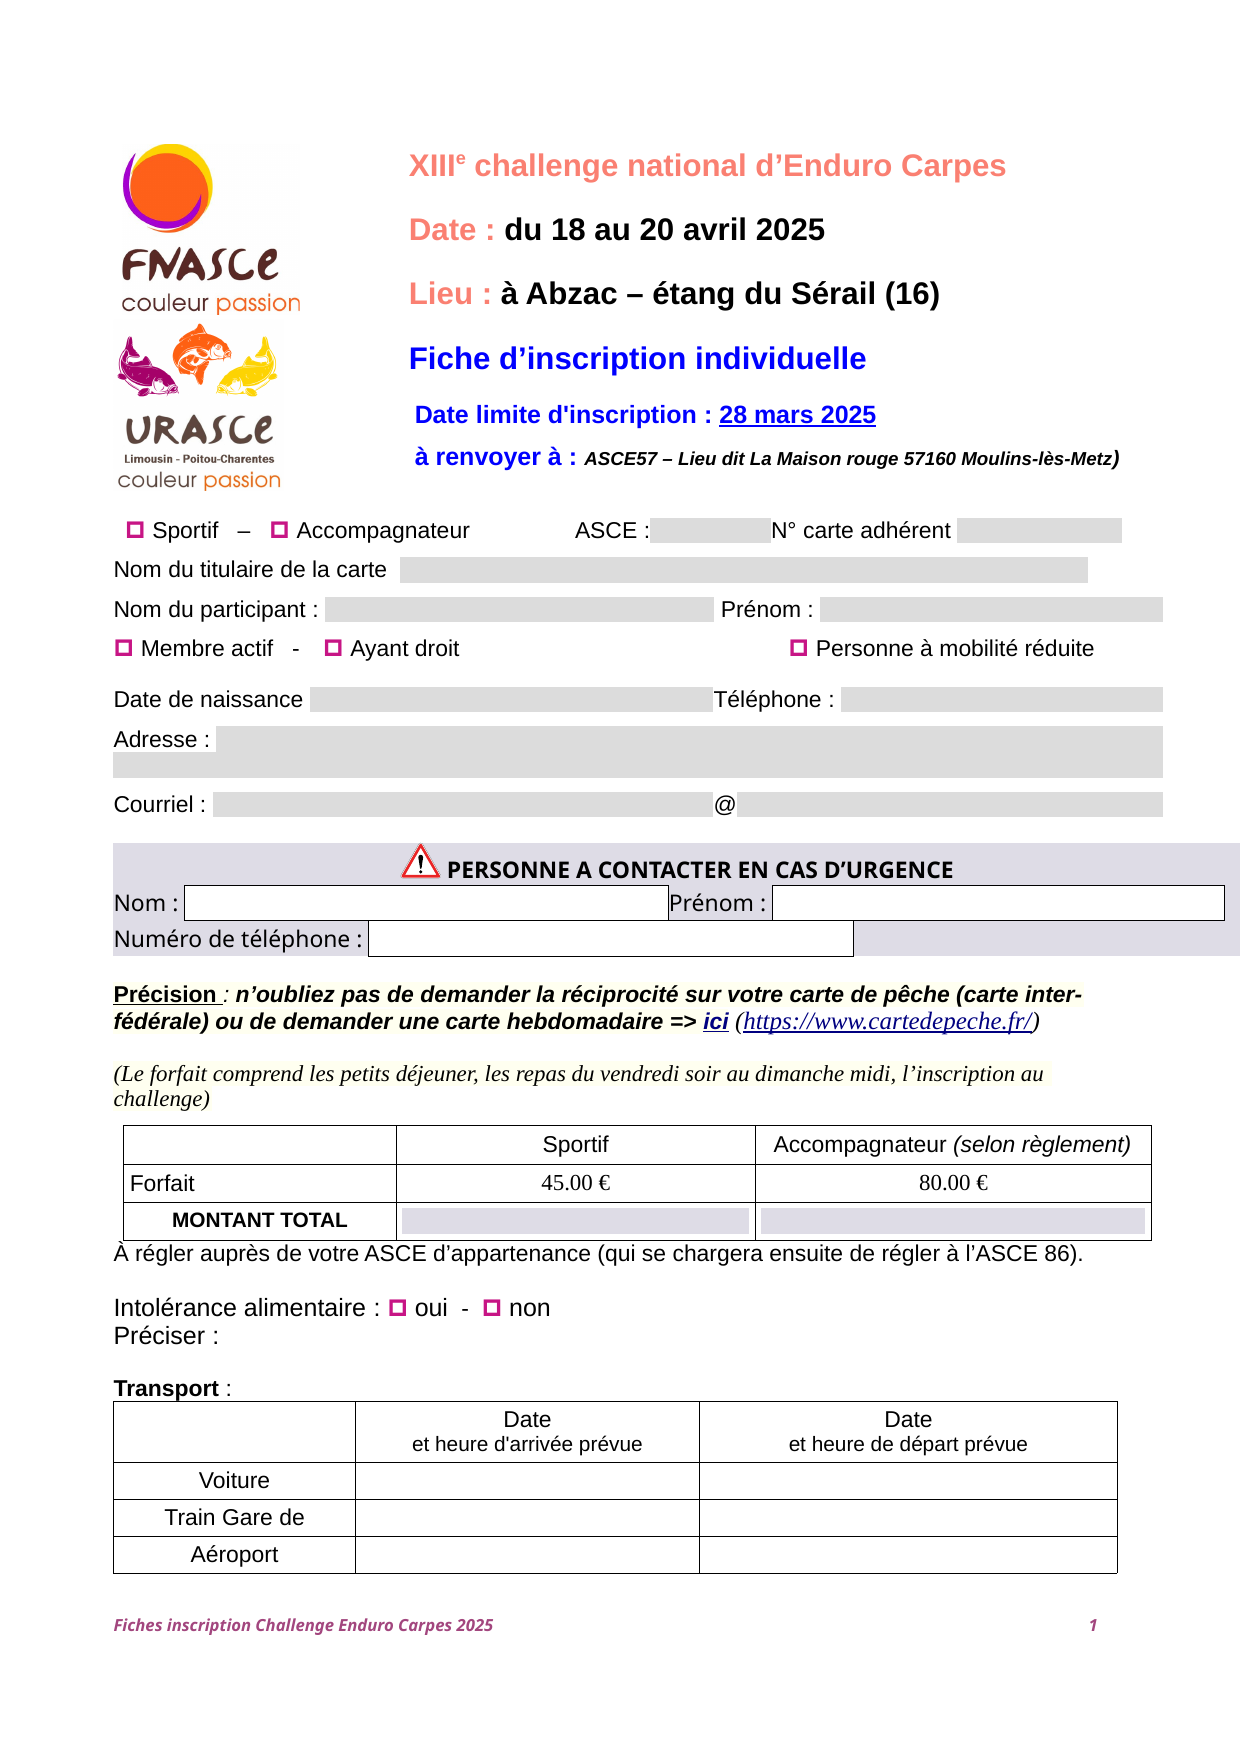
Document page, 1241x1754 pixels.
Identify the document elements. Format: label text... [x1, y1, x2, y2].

table_cell [356, 1500, 699, 1536]
picture [122, 144, 300, 315]
text Intolérance alimentaire :  oui -  non [113, 1294, 1122, 1322]
table_cell Nom : [113, 885, 184, 921]
text À régler auprès de votre ASCE d’appartenance (qui se chargera ensuite de régler à l’ASCE 86). [113, 1241, 1122, 1266]
subtitle Date : du 18 au 20 avril 2025 [409, 212, 1122, 247]
text Transport : [113, 1376, 1122, 1401]
text Précision : n’oubliez pas de demander la réciprocité sur votre carte de pêche (carte inter-fédérale) ou de demander une carte hebdomadaire => ici (https://www.cartedepeche.fr/) [113, 982, 1122, 1035]
table_cell Train Gare de [114, 1500, 355, 1536]
text à renvoyer à : ASCE57 – Lieu dit La Maison rouge 57160 Moulins-lès-Metz) [414, 443, 1122, 471]
text Date limite d'inscription : 28 mars 2025 [414, 401, 1122, 429]
text Nom du participant : …………………………………………… Prénom : …………………………… [113, 597, 1122, 622]
text  Sportif –  Accompagnateur ASCE :…… ………N° carte adhérent …… ……… [113, 517, 1122, 543]
text Préciser : [113, 1322, 1122, 1350]
table_cell [356, 1537, 699, 1573]
table_cell Aéroport [114, 1537, 355, 1573]
table_cell Prénom : [669, 885, 772, 920]
table_cell 45,00 € [397, 1165, 755, 1202]
table_header [114, 1402, 355, 1462]
text Nom du titulaire de la carte ……………………..……………………………………………………… [113, 557, 1122, 583]
table_cell [854, 921, 1240, 956]
table_cell Voiture [114, 1463, 355, 1499]
table_cell [700, 1463, 1117, 1499]
table_cell Forfait [124, 1165, 396, 1202]
table_header Sportif [397, 1126, 755, 1163]
table_cell [397, 1203, 755, 1239]
table_cell 80,00 € [756, 1165, 1151, 1202]
table_cell [700, 1500, 1117, 1536]
table_cell [1225, 885, 1240, 921]
table_header Date et heure d'arrivée prévue [356, 1402, 699, 1462]
text (Le forfait comprend les petits déjeuner, les repas du vendredi soir au dimanche midi, l’inscription au challenge) [113, 1061, 1122, 1111]
table_header Date et heure de départ prévue [700, 1402, 1117, 1462]
text  Membre actif -  Ayant droit  Personne à mobilité réduite [113, 636, 1122, 661]
subtitle Lieu : à Abzac – étang du Sérail (16) [409, 276, 1122, 311]
subtitle XIIIe challenge national d’Enduro Carpes [409, 148, 1122, 182]
picture [113, 319, 284, 491]
text Adresse : ……………………………………………………………………………………………… [113, 726, 1122, 752]
table_header [124, 1126, 396, 1163]
text Courriel : @ [113, 792, 1122, 817]
table_cell Numéro de téléphone : [113, 921, 368, 956]
table_cell [756, 1203, 1151, 1239]
table_header PERSONNE A CONTACTER EN CAS D’URGENCE [113, 843, 1240, 885]
text Date de naissance Téléphone : [113, 687, 1122, 712]
table_cell MONTANT TOTAL [124, 1203, 396, 1239]
table_header Accompagnateur (selon règlement) [756, 1126, 1151, 1163]
table_cell [356, 1463, 699, 1499]
table_cell [700, 1537, 1117, 1573]
text Fiche d’inscription individuelle [409, 341, 1122, 376]
